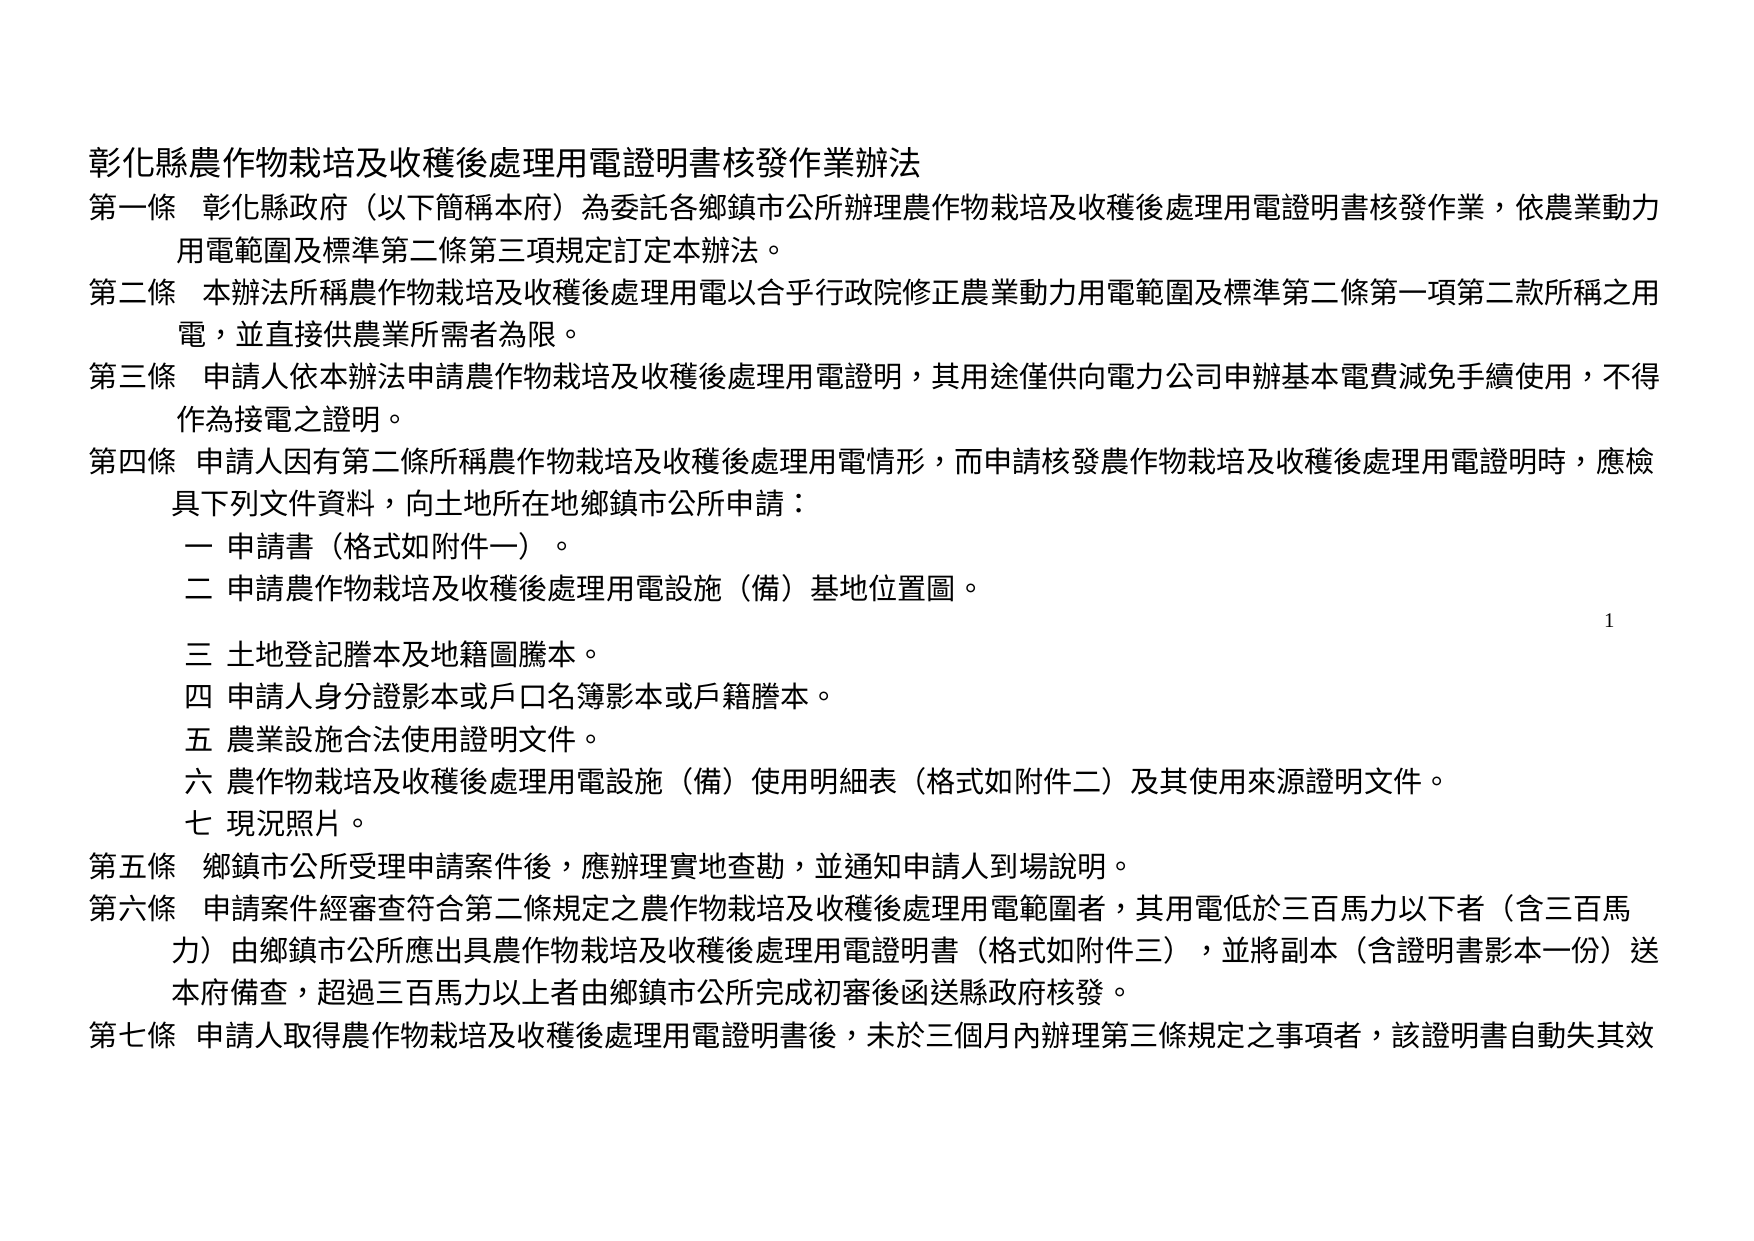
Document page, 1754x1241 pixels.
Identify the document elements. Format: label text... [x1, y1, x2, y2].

text 七 現況照片。 [147, 801, 1665, 843]
text 第一條 彰化縣政府（以下簡稱本府）為委託各鄉鎮市公所辦理農作物栽培及收穫後處理用電證明書核發作業，依農業動力用電範圍及標準第二條第三項規定訂定本辦法。 [89, 185, 1665, 269]
text 第六條 申請案件經審查符合第二條規定之農作物栽培及收穫後處理用電範圍者，其用電低於三百馬力以下者（含三百馬力）由鄉鎮市公所應出具農作物栽培及收穫後處理用電證明書（格式如附件三），並將副本（含證明書影本一份）送本府備查，超過三百馬力以上者由鄉鎮市公所完成初審後函送縣政府核發。 [89, 885, 1665, 1012]
text 一 申請書（格式如附件一）。 [147, 523, 1665, 565]
text 六 農作物栽培及收穫後處理用電設施（備）使用明細表（格式如附件二）及其使用來源證明文件。 [146, 758, 1665, 801]
text 第三條 申請人依本辦法申請農作物栽培及收穫後處理用電證明，其用途僅供向電力公司申辦基本電費減免手續使用，不得作為接電之證明。 [89, 354, 1665, 438]
text 五 農業設施合法使用證明文件。 [146, 716, 1665, 758]
text 彰化縣農作物栽培及收穫後處理用電證明書核發作業辦法 [89, 137, 1665, 185]
text 四 申請人身分證影本或戶口名簿影本或戶籍謄本。 [146, 674, 1665, 716]
text 第四條 申請人因有第二條所稱農作物栽培及收穫後處理用電情形，而申請核發農作物栽培及收穫後處理用電證明時，應檢具下列文件資料，向土地所在地鄉鎮市公所申請： [89, 438, 1665, 523]
text 第五條 鄉鎮市公所受理申請案件後，應辦理實地查勘，並通知申請人到場說明。 [89, 843, 1665, 885]
text 二 申請農作物栽培及收穫後處理用電設施（備）基地位置圖。 [146, 565, 1665, 608]
text 第二條 本辦法所稱農作物栽培及收穫後處理用電以合乎行政院修正農業動力用電範圍及標準第二條第一項第二款所稱之用電，並直接供農業所需者為限。 [89, 269, 1665, 354]
text 第七條 申請人取得農作物栽培及收穫後處理用電證明書後，未於三個月內辦理第三條規定之事項者，該證明書自動失其效 [89, 1012, 1665, 1054]
text 三 土地登記謄本及地籍圖騰本。 [146, 608, 1665, 674]
